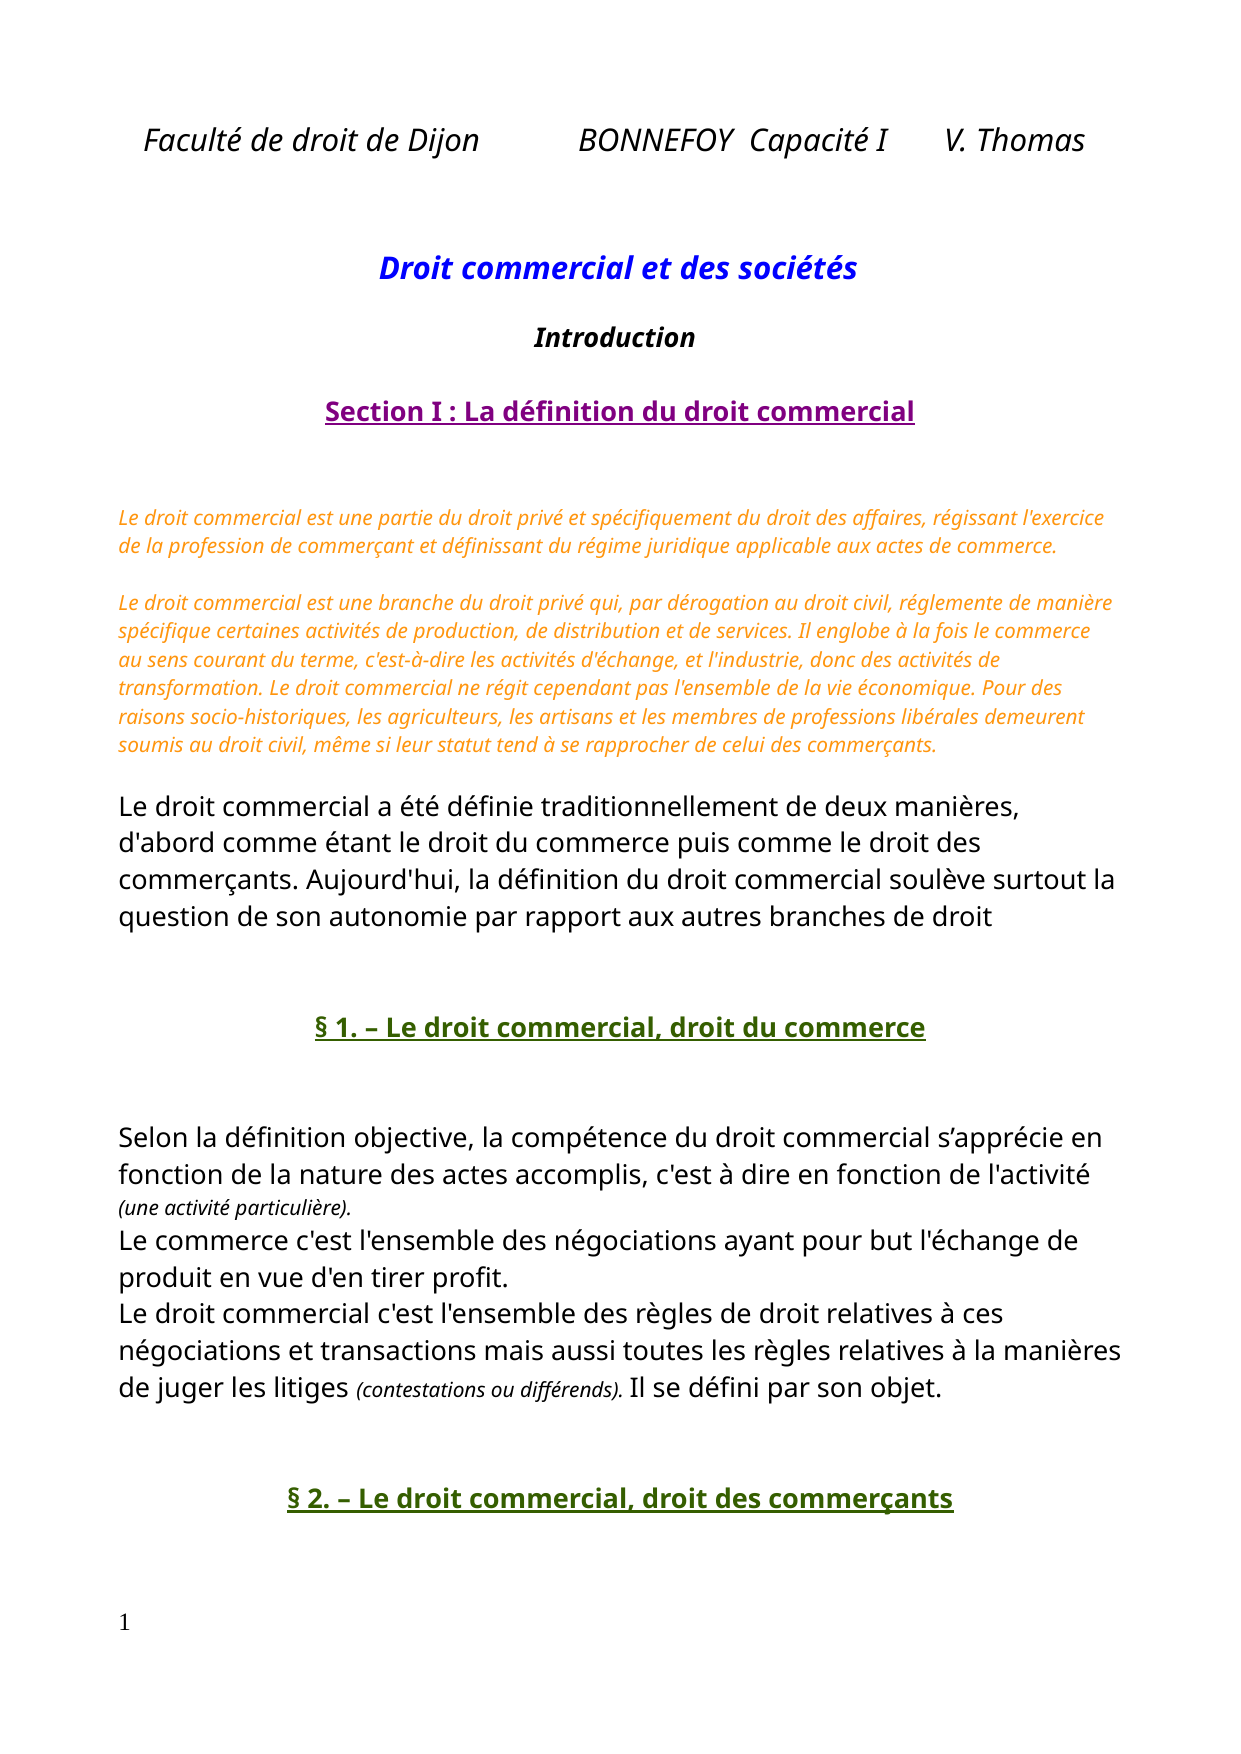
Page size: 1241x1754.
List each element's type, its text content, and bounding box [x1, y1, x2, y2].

text Le droit commercial est une partie du droit privé et spécifiquement du droit des affaires, régissant l'exercice de la profession de commerçant et définissant du régime juridique applicable aux actes de commerce. [118, 503, 1122, 559]
text Selon la définition objective, la compétence du droit commercial s’apprécie en fonction de la nature des actes accomplis, c'est à dire en fonction de l'activité (une activité particulière). [118, 1119, 1122, 1221]
text Faculté de droit de Dijon BONNEFOY Capacité I V. Thomas [118, 118, 1122, 161]
text Introduction [118, 318, 1122, 355]
text § 1. – Le droit commercial, droit du commerce [118, 1008, 1122, 1045]
text § 2. – Le droit commercial, droit des commerçants [118, 1479, 1122, 1516]
text Section I : La définition du droit commercial [118, 392, 1122, 429]
text Le droit commercial c'est l'ensemble des règles de droit relatives à ces négociations et transactions mais aussi toutes les règles relatives à la manières de juger les litiges (contestations ou différends). Il se défini par son objet. [118, 1295, 1122, 1406]
text Le droit commercial a été définie traditionnellement de deux manières, d'abord comme étant le droit du commerce puis comme le droit des commerçants. Aujourd'hui, la définition du droit commercial soulève surtout la question de son autonomie par rapport aux autres branches de droit [118, 787, 1122, 934]
text Le commerce c'est l'ensemble des négociations ayant pour but l'échange de produit en vue d'en tirer profit. [118, 1221, 1122, 1295]
text Droit commercial et des sociétés [118, 246, 1122, 288]
text Le droit commercial est une branche du droit privé qui, par dérogation au droit civil, réglemente de manière spécifique certaines activités de production, de distribution et de services. Il englobe à la fois le commerce au sens courant du terme, c'est-à-dire les activités d'échange, et l'industrie, donc des activités de transformation. Le droit commercial ne régit cependant pas l'ensemble de la vie économique. Pour des raisons socio-historiques, les agriculteurs, les artisans et les membres de professions libérales demeurent soumis au droit civil, même si leur statut tend à se rapprocher de celui des commerçants. [118, 588, 1122, 759]
